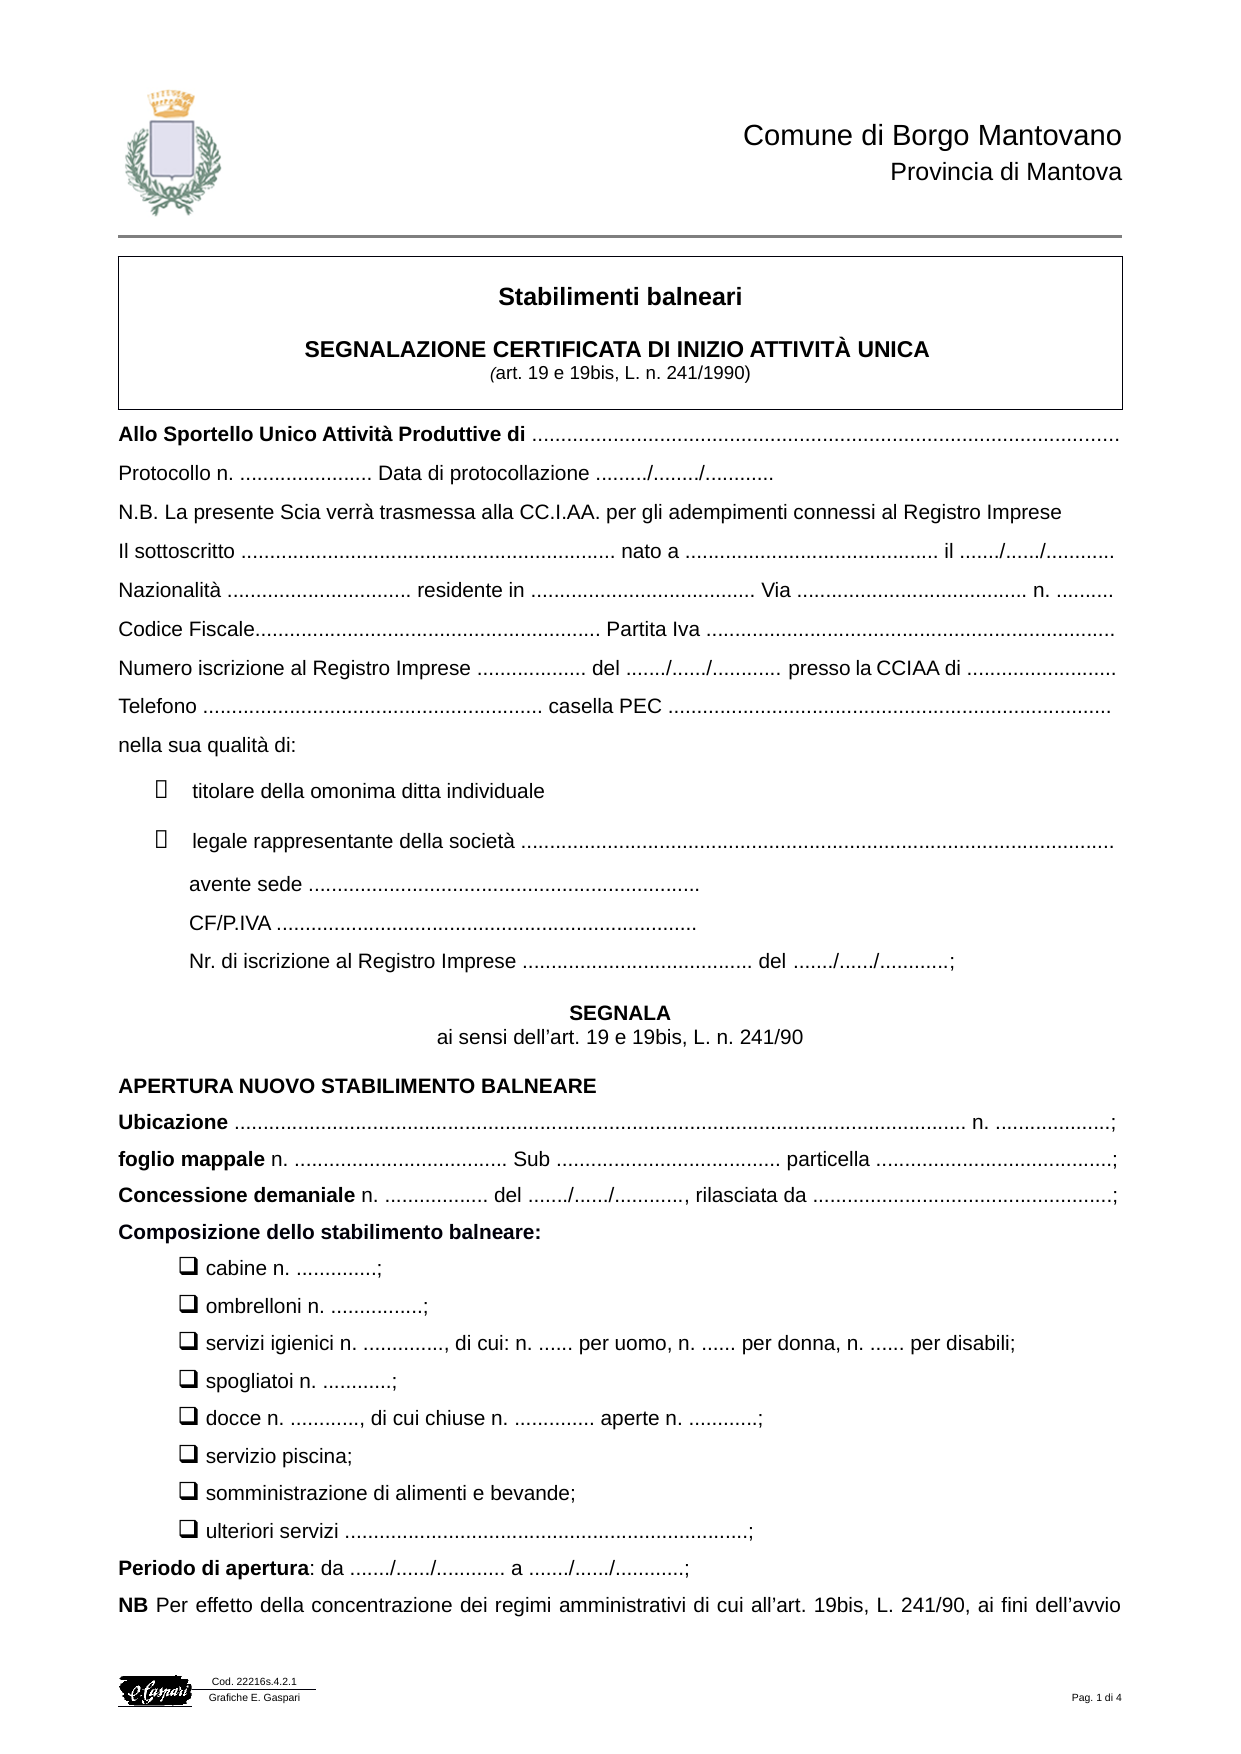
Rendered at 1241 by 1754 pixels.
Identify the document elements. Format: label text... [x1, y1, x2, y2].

text  somministrazione di alimenti e bevande; [177, 1481, 1122, 1506]
text Codice Fiscale............................................................ Partita Iva ....................................................................... [118, 616, 1122, 640]
text  legale rappresentante della società ....................................................................................................... [153, 822, 1122, 856]
text  spogliatoi n. ............; [177, 1368, 1122, 1393]
text ai sensi dell’art. 19 e 19bis, L. n. 241/90 [118, 1025, 1122, 1049]
text N.B. La presente Scia verrà trasmessa alla CC.I.AA. per gli adempimenti connessi al Registro Imprese [118, 500, 1122, 524]
table_header Stabilimenti balneari SEGNALAZIONE CERTIFICATA DI INIZIO ATTIVITÀ UNICA (art. 19 e 19bis, L. n. 241/1990) [119, 257, 1122, 409]
text avente sede .................................................................... [189, 872, 1122, 896]
text Provincia di Mantova [118, 157, 1122, 185]
text  titolare della omonima ditta individuale [153, 772, 1122, 806]
text Nr. di iscrizione al Registro Imprese ........................................ del ......./....../............; [189, 949, 1122, 973]
picture [118, 1674, 192, 1706]
text  docce n. ............, di cui chiuse n. .............. aperte n. ............; [177, 1406, 1122, 1431]
text Nazionalità ................................ residente in ....................................... Via ........................................ n. .......... [118, 578, 1122, 602]
text  servizio piscina; [177, 1443, 1122, 1468]
text Composizione dello stabilimento balneare: [118, 1219, 1122, 1243]
picture [122, 152, 224, 157]
text Il sottoscritto ................................................................. nato a ............................................ il ......./....../............ [118, 539, 1122, 563]
text  cabine n. ..............; [177, 1256, 1122, 1281]
text Numero iscrizione al Registro Imprese ................... del ......./....../............ presso la CCIAA di .......................... [118, 655, 1122, 679]
text SEGNALA [118, 1001, 1122, 1025]
text Telefono ........................................................... casella PEC ............................................................................. [118, 694, 1122, 718]
text Protocollo n. ....................... Data di protocollazione ........./......../............ [118, 461, 1122, 485]
text Comune di Borgo Mantovano [118, 118, 1122, 152]
text Concessione demaniale n. .................. del ......./....../............, rilasciata da ....................................................; [118, 1183, 1122, 1207]
text  servizi igienici n. .............., di cui: n. ...... per uomo, n. ...... per donna, n. ...... per disabili; [177, 1331, 1122, 1356]
text Allo Sportello Unico Attività Produttive di [118, 422, 1122, 446]
text Ubicazione ............................................................................................................................... n. ....................; [118, 1110, 1122, 1134]
text CF/P.IVA ......................................................................... [189, 911, 1122, 934]
picture [122, 185, 224, 219]
text foglio mappale n. ..................................... Sub ....................................... particella .........................................; [118, 1147, 1122, 1171]
text  ulteriori servizi ......................................................................; [177, 1518, 1122, 1543]
picture [122, 87, 224, 118]
text nella sua qualità di: [118, 733, 1122, 757]
text Periodo di apertura: da ......./....../............ a ......./....../............; [118, 1556, 1122, 1580]
text APERTURA NUOVO STABILIMENTO BALNEARE [118, 1074, 1122, 1098]
text  ombrelloni n. ................; [177, 1293, 1122, 1318]
text NB Per effetto della concentrazione dei regimi amministrativi di cui all’art. 19bis, L. 241/90, ai fini dell’avvio [118, 1592, 1122, 1616]
